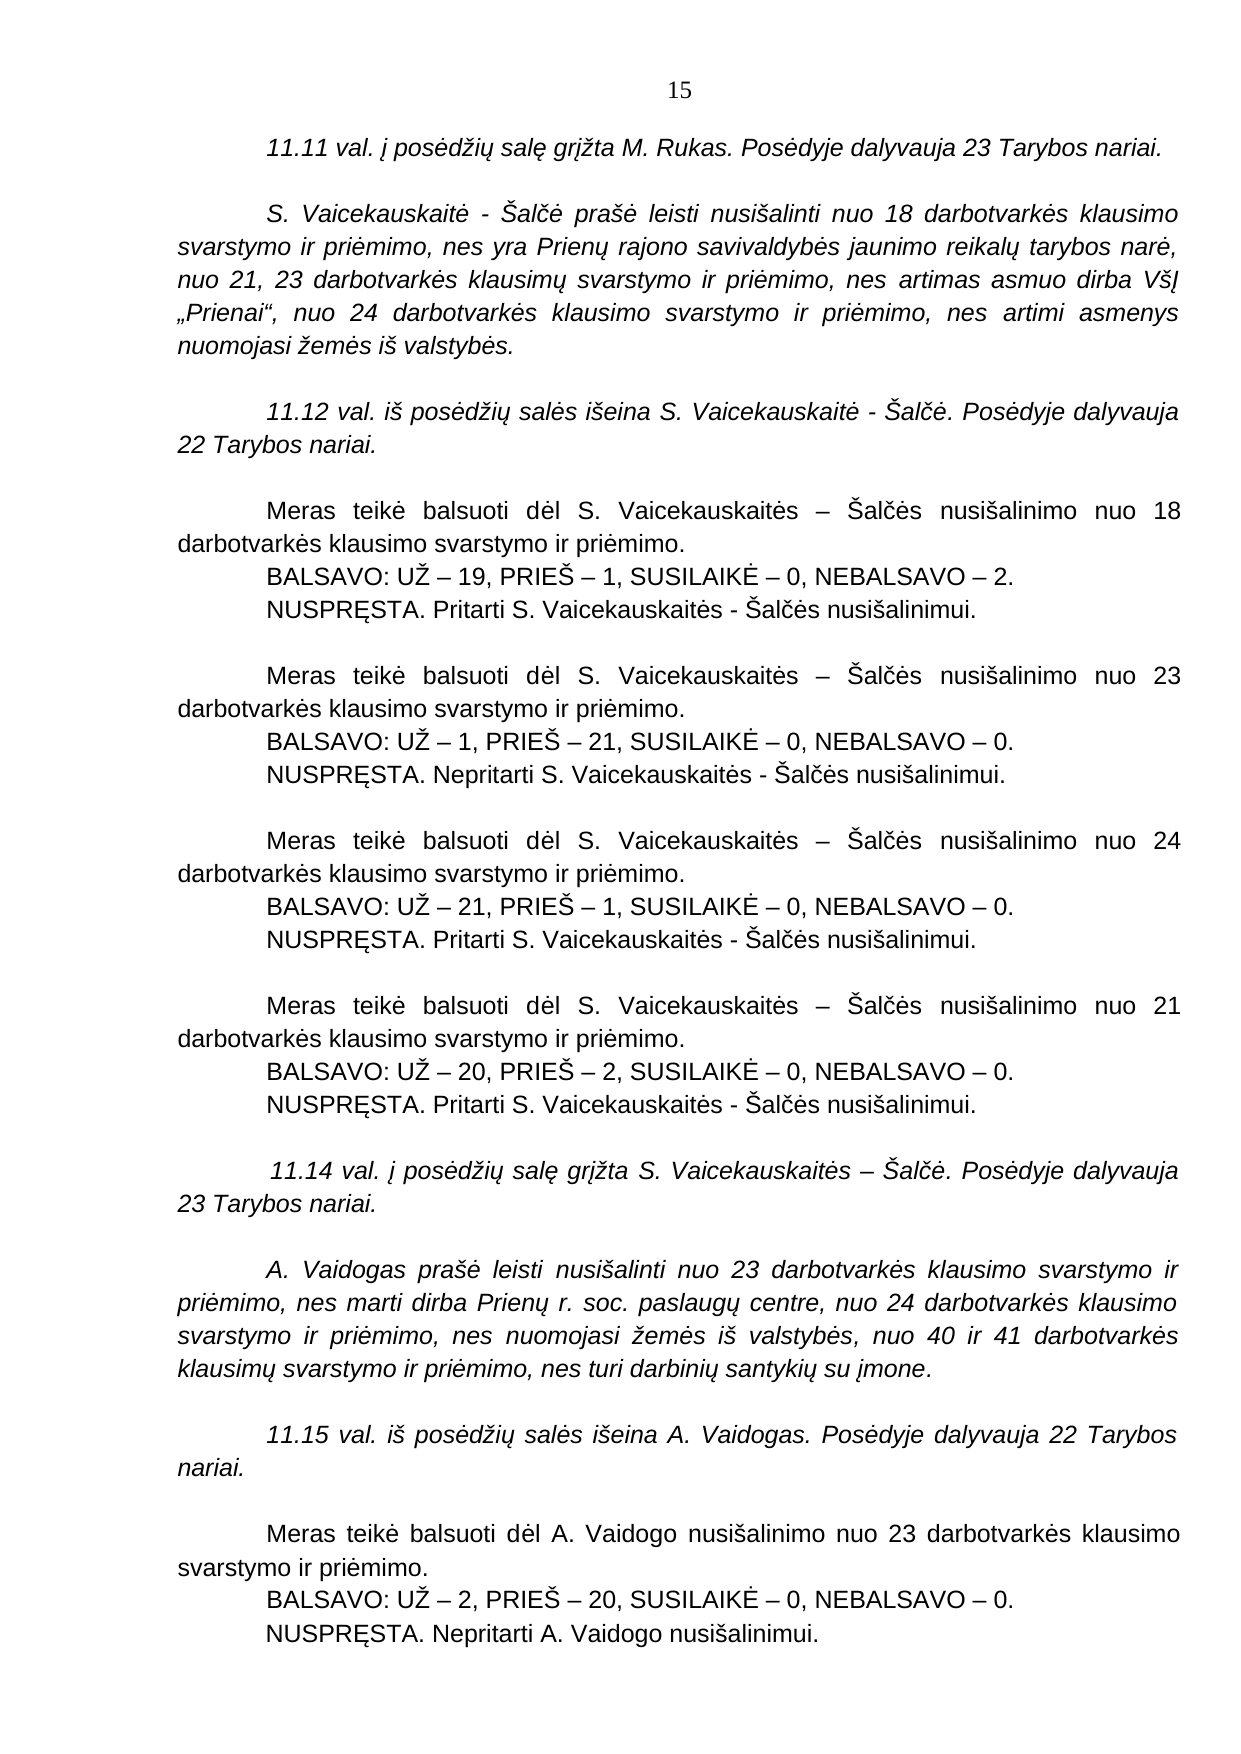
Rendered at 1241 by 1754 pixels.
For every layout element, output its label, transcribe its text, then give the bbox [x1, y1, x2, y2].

text NUSPRĘSTA. Nepritarti S. Vaicekauskaitės - Šalčės nusišalinimui. [177, 760, 1181, 789]
text Meras teikė balsuoti dėl S. Vaicekauskaitės – Šalčės nusišalinimo nuo 21 darbotvarkės klausimo svarstymo ir priėmimo. [177, 991, 1181, 1053]
text NUSPRĘSTA. Pritarti S. Vaicekauskaitės - Šalčės nusišalinimui. [177, 925, 1181, 954]
text BALSAVO: UŽ – 20, PRIEŠ – 2, SUSILAIKĖ – 0, NEBALSAVO – 0. [177, 1057, 1181, 1086]
text BALSAVO: UŽ – 21, PRIEŠ – 1, SUSILAIKĖ – 0, NEBALSAVO – 0. [177, 892, 1181, 921]
text A. Vaidogas prašė leisti nusišalinti nuo 23 darbotvarkės klausimo svarstymo ir priėmimo, nes marti dirba Prienų r. soc. paslaugų centre, nuo 24 darbotvarkės klausimo svarstymo ir priėmimo, nes nuomojasi žemės iš valstybės, nuo 40 ir 41 darbotvarkės klausimų svarstymo ir priėmimo, nes turi darbinių santykių su įmone. [177, 1255, 1181, 1383]
text Meras teikė balsuoti dėl A. Vaidogo nusišalinimo nuo 23 darbotvarkės klausimo svarstymo ir priėmimo. [177, 1519, 1181, 1581]
text 11.11 val. į posėdžių salę grįžta M. Rukas. Posėdyje dalyvauja 23 Tarybos nariai. [177, 132, 1181, 161]
text 11.14 val. į posėdžių salę grįžta S. Vaicekauskaitės – Šalčė. Posėdyje dalyvauja 23 Tarybos nariai. [177, 1156, 1181, 1218]
text 11.15 val. iš posėdžių salės išeina A. Vaidogas. Posėdyje dalyvauja 22 Tarybos nariai. [177, 1420, 1181, 1482]
text S. Vaicekauskaitė - Šalčė prašė leisti nusišalinti nuo 18 darbotvarkės klausimo svarstymo ir priėmimo, nes yra Prienų rajono savivaldybės jaunimo reikalų tarybos narė, nuo 21, 23 darbotvarkės klausimų svarstymo ir priėmimo, nes artimas asmuo dirba VšĮ „Prienai“, nuo 24 darbotvarkės klausimo svarstymo ir priėmimo, nes artimi asmenys nuomojasi žemės iš valstybės. [177, 198, 1181, 359]
text NUSPRĘSTA. Pritarti S. Vaicekauskaitės - Šalčės nusišalinimui. [177, 595, 1181, 624]
text Meras teikė balsuoti dėl S. Vaicekauskaitės – Šalčės nusišalinimo nuo 24 darbotvarkės klausimo svarstymo ir priėmimo. [177, 826, 1181, 888]
text Meras teikė balsuoti dėl S. Vaicekauskaitės – Šalčės nusišalinimo nuo 18 darbotvarkės klausimo svarstymo ir priėmimo. [177, 496, 1181, 558]
text BALSAVO: UŽ – 2, PRIEŠ – 20, SUSILAIKĖ – 0, NEBALSAVO – 0. [177, 1586, 1181, 1614]
text NUSPRĘSTA. Nepritarti A. Vaidogo nusišalinimui. [177, 1618, 1181, 1647]
text Meras teikė balsuoti dėl S. Vaicekauskaitės – Šalčės nusišalinimo nuo 23 darbotvarkės klausimo svarstymo ir priėmimo. [177, 661, 1181, 723]
text NUSPRĘSTA. Pritarti S. Vaicekauskaitės - Šalčės nusišalinimui. [177, 1090, 1181, 1119]
text 11.12 val. iš posėdžių salės išeina S. Vaicekauskaitė - Šalčė. Posėdyje dalyvauja 22 Tarybos nariai. [177, 397, 1181, 458]
text BALSAVO: UŽ – 1, PRIEŠ – 21, SUSILAIKĖ – 0, NEBALSAVO – 0. [177, 727, 1181, 756]
text BALSAVO: UŽ – 19, PRIEŠ – 1, SUSILAIKĖ – 0, NEBALSAVO – 2. [177, 562, 1181, 591]
